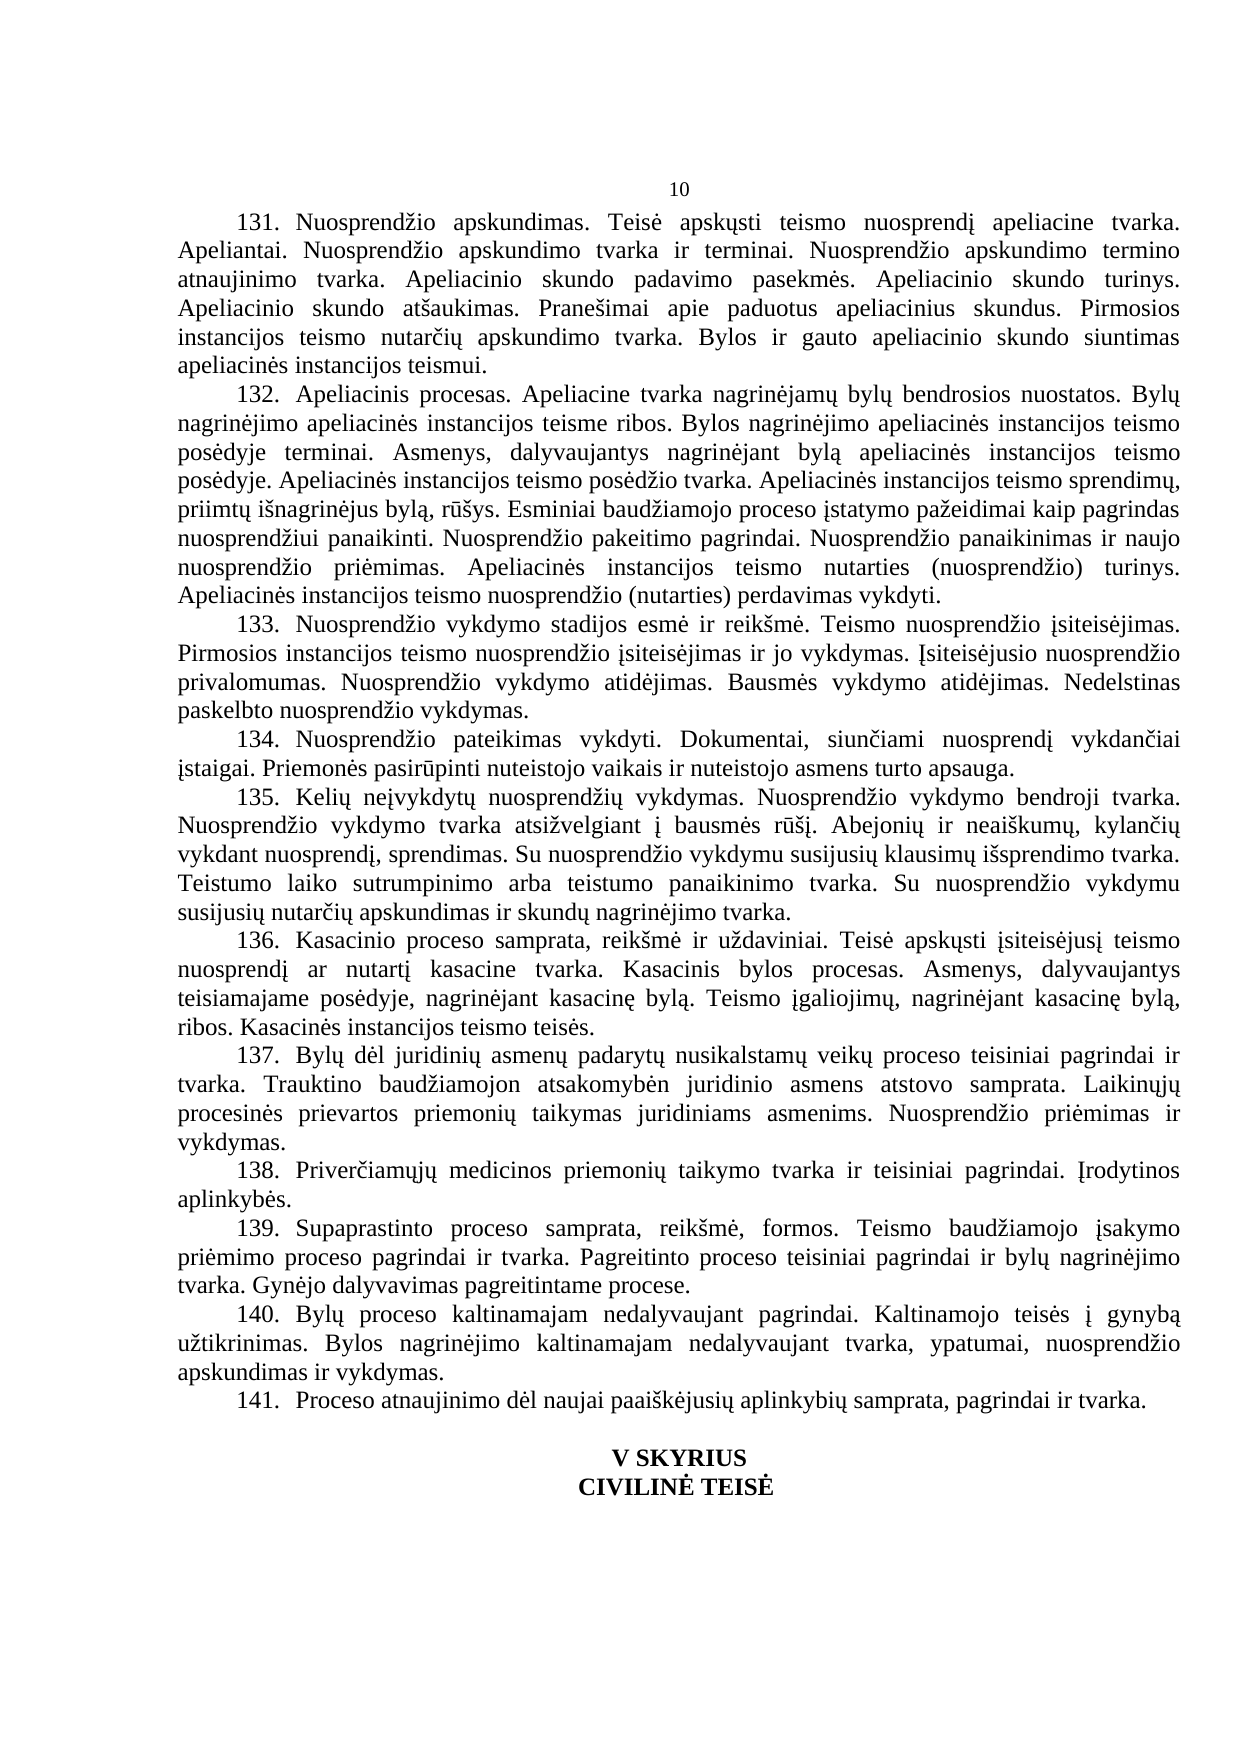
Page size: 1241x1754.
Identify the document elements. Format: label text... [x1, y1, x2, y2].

text 140. Bylų proceso kaltinamajam nedalyvaujant pagrindai. Kaltinamojo teisės į gynybą užtikrinimas. Bylos nagrinėjimo kaltinamajam nedalyvaujant tvarka, ypatumai, nuosprendžio apskundimas ir vykdymas. [177, 1299, 1181, 1385]
text 136. Kasacinio proceso samprata, reikšmė ir uždaviniai. Teisė apskųsti įsiteisėjusį teismo nuosprendį ar nutartį kasacine tvarka. Kasacinis bylos procesas. Asmenys, dalyvaujantys teisiamajame posėdyje, nagrinėjant kasacinę bylą. Teismo įgaliojimų, nagrinėjant kasacinę bylą, ribos. Kasacinės instancijos teismo teisės. [177, 925, 1181, 1040]
text CIVILINĖ TEISĖ [177, 1472, 1181, 1500]
text 133. Nuosprendžio vykdymo stadijos esmė ir reikšmė. Teismo nuosprendžio įsiteisėjimas. Pirmosios instancijos teismo nuosprendžio įsiteisėjimas ir jo vykdymas. Įsiteisėjusio nuosprendžio privalomumas. Nuosprendžio vykdymo atidėjimas. Bausmės vykdymo atidėjimas. Nedelstinas paskelbto nuosprendžio vykdymas. [177, 609, 1181, 724]
text V SKYRIUS [177, 1443, 1181, 1472]
text 135. Kelių neįvykdytų nuosprendžių vykdymas. Nuosprendžio vykdymo bendroji tvarka. Nuosprendžio vykdymo tvarka atsižvelgiant į bausmės rūšį. Abejonių ir neaiškumų, kylančių vykdant nuosprendį, sprendimas. Su nuosprendžio vykdymu susijusių klausimų išsprendimo tvarka. Teistumo laiko sutrumpinimo arba teistumo panaikinimo tvarka. Su nuosprendžio vykdymu susijusių nutarčių apskundimas ir skundų nagrinėjimo tvarka. [177, 782, 1181, 925]
text 141. Proceso atnaujinimo dėl naujai paaiškėjusių aplinkybių samprata, pagrindai ir tvarka. [177, 1385, 1181, 1414]
text 138. Priverčiamųjų medicinos priemonių taikymo tvarka ir teisiniai pagrindai. Įrodytinos aplinkybės. [177, 1155, 1181, 1213]
text 134. Nuosprendžio pateikimas vykdyti. Dokumentai, siunčiami nuosprendį vykdančiai įstaigai. Priemonės pasirūpinti nuteistojo vaikais ir nuteistojo asmens turto apsauga. [177, 724, 1181, 782]
text 131. Nuosprendžio apskundimas. Teisė apskųsti teismo nuosprendį apeliacine tvarka. Apeliantai. Nuosprendžio apskundimo tvarka ir terminai. Nuosprendžio apskundimo termino atnaujinimo tvarka. Apeliacinio skundo padavimo pasekmės. Apeliacinio skundo turinys. Apeliacinio skundo atšaukimas. Pranešimai apie paduotus apeliacinius skundus. Pirmosios instancijos teismo nutarčių apskundimo tvarka. Bylos ir gauto apeliacinio skundo siuntimas apeliacinės instancijos teismui. [177, 207, 1181, 379]
text 132. Apeliacinis procesas. Apeliacine tvarka nagrinėjamų bylų bendrosios nuostatos. Bylų nagrinėjimo apeliacinės instancijos teisme ribos. Bylos nagrinėjimo apeliacinės instancijos teismo posėdyje terminai. Asmenys, dalyvaujantys nagrinėjant bylą apeliacinės instancijos teismo posėdyje. Apeliacinės instancijos teismo posėdžio tvarka. Apeliacinės instancijos teismo sprendimų, priimtų išnagrinėjus bylą, rūšys. Esminiai baudžiamojo proceso įstatymo pažeidimai kaip pagrindas nuosprendžiui panaikinti. Nuosprendžio pakeitimo pagrindai. Nuosprendžio panaikinimas ir naujo nuosprendžio priėmimas. Apeliacinės instancijos teismo nutarties (nuosprendžio) turinys. Apeliacinės instancijos teismo nuosprendžio (nutarties) perdavimas vykdyti. [177, 379, 1181, 609]
text 139. Supaprastinto proceso samprata, reikšmė, formos. Teismo baudžiamojo įsakymo priėmimo proceso pagrindai ir tvarka. Pagreitinto proceso teisiniai pagrindai ir bylų nagrinėjimo tvarka. Gynėjo dalyvavimas pagreitintame procese. [177, 1213, 1181, 1299]
text 137. Bylų dėl juridinių asmenų padarytų nusikalstamų veikų proceso teisiniai pagrindai ir tvarka. Trauktino baudžiamojon atsakomybėn juridinio asmens atstovo samprata. Laikinųjų procesinės prievartos priemonių taikymas juridiniams asmenims. Nuosprendžio priėmimas ir vykdymas. [177, 1040, 1181, 1155]
